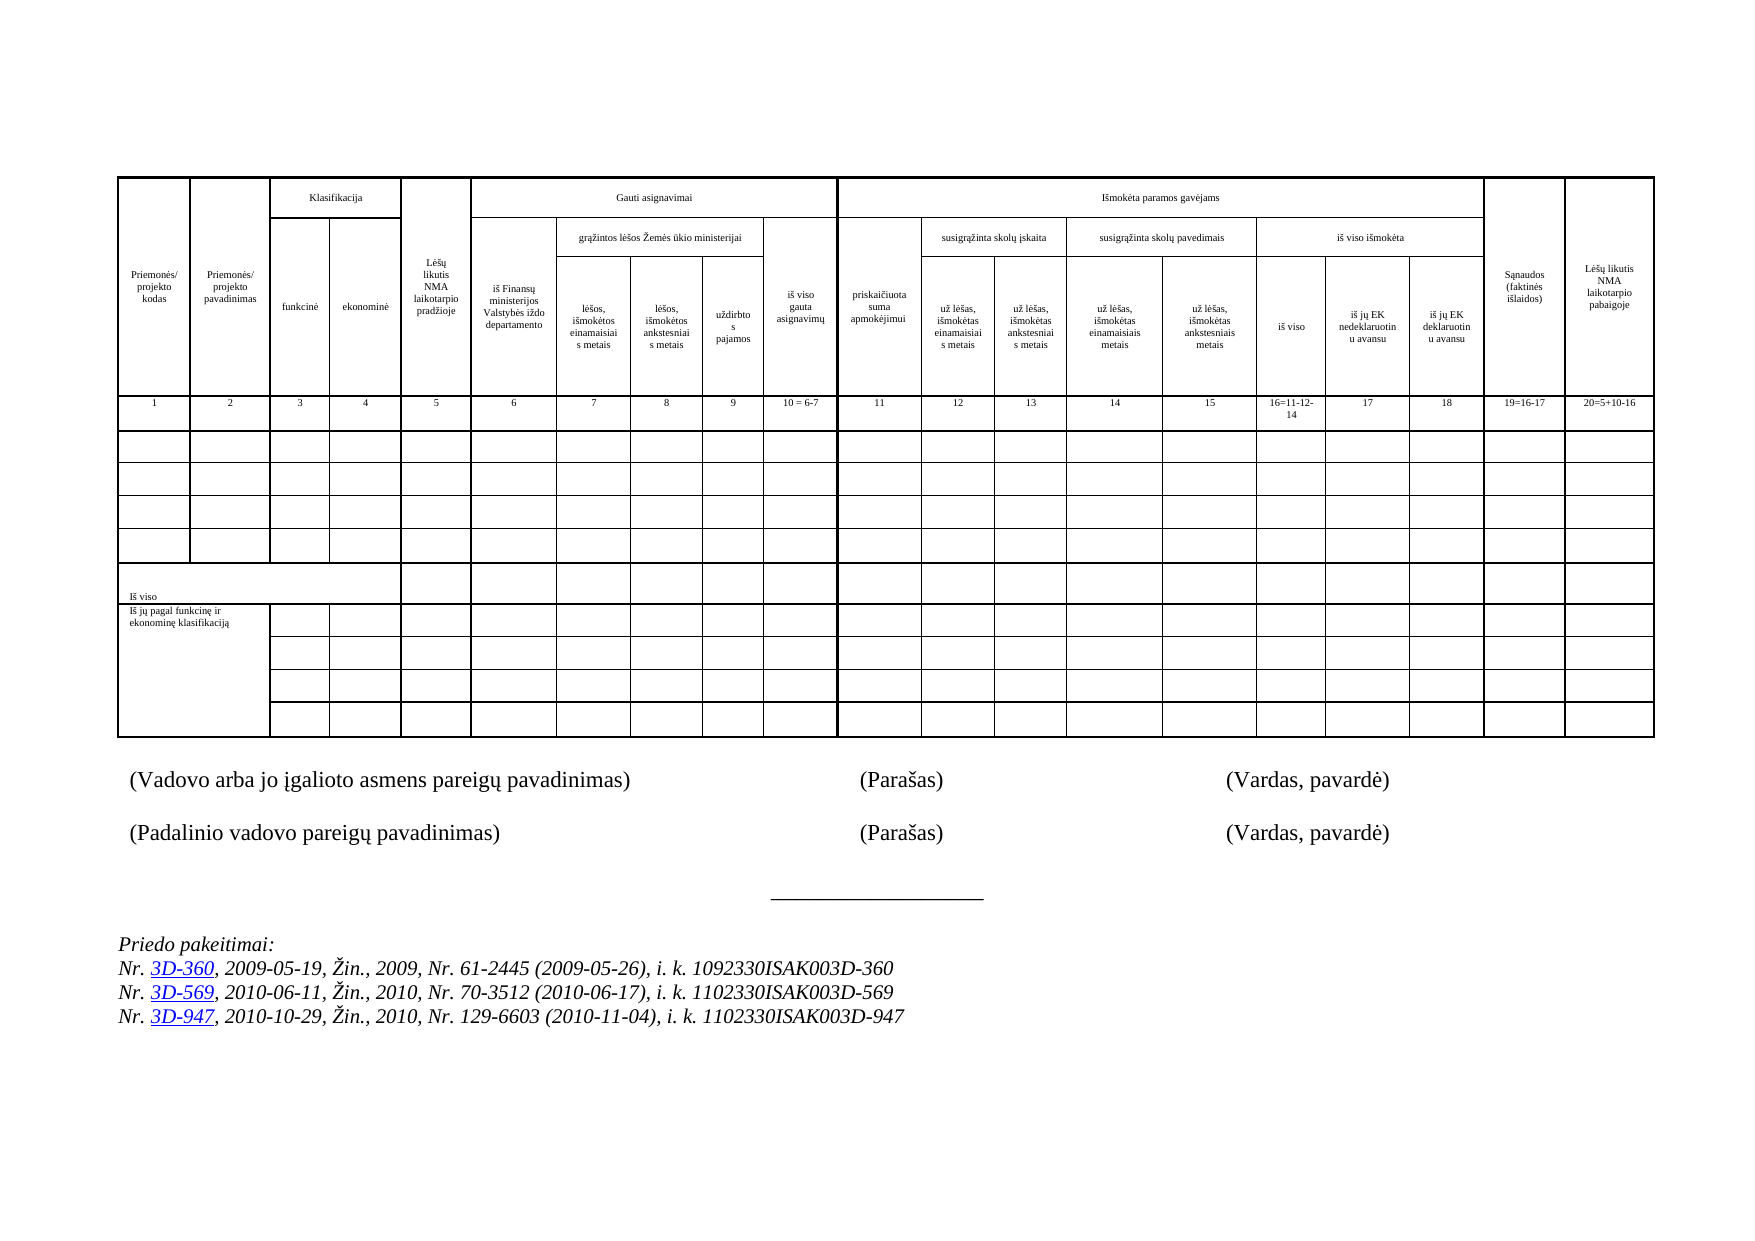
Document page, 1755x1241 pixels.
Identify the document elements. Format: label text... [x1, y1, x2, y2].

table_cell [703, 463, 763, 495]
table_cell [1163, 605, 1256, 636]
table_cell priskaičiuota suma apmokėjimui [839, 218, 921, 395]
table_cell (Parašas) [848, 819, 978, 846]
table_cell [703, 529, 763, 562]
table_cell [191, 432, 269, 462]
table_cell [631, 496, 702, 528]
table_cell už lėšas, išmokėtas ankstesniais metais [1163, 257, 1256, 395]
table_cell [191, 529, 269, 562]
table_cell [472, 463, 556, 495]
table_cell 11 [839, 397, 921, 429]
table_cell [330, 463, 400, 495]
table_cell [1163, 463, 1256, 495]
table_cell [557, 670, 630, 701]
table_cell [764, 496, 836, 528]
table_cell [472, 637, 556, 668]
table_cell [402, 703, 470, 736]
table_cell iš jų EK deklaruotinu avansu [1410, 257, 1483, 395]
table_cell 10 = 6-7 [764, 397, 836, 429]
table_cell [764, 637, 836, 668]
table_cell [1326, 605, 1409, 636]
table_cell funkcinė [271, 219, 329, 395]
table_cell 19=16-17 [1485, 397, 1564, 429]
table_cell susigrąžinta skolų įskaita [922, 218, 1066, 256]
table_cell [631, 463, 702, 495]
table_cell [1410, 703, 1483, 736]
table_cell 2 [191, 397, 269, 429]
table_cell 8 [631, 397, 702, 429]
table_cell [330, 432, 400, 462]
table_cell [118, 793, 749, 819]
table_cell iš Finansų ministerijos Valstybės iždo departamento [472, 218, 556, 395]
table_cell [764, 529, 836, 562]
table_cell [1326, 670, 1409, 701]
table_cell [119, 496, 189, 528]
table_cell [839, 564, 921, 603]
table_cell (Vardas, pavardė) [1215, 819, 1654, 846]
table_cell Iš jų pagal funkcinę ir ekonominę klasifikaciją [119, 605, 269, 736]
table_cell [1485, 529, 1564, 562]
table_cell [1257, 564, 1325, 603]
table_header Išmokėta paramos gavėjams [839, 179, 1483, 217]
table_cell [1410, 637, 1483, 668]
table_cell [557, 529, 630, 562]
table_cell [472, 432, 556, 462]
table_cell [978, 793, 1214, 819]
table_cell [995, 670, 1066, 701]
table_cell [631, 637, 702, 668]
table_cell [1485, 463, 1564, 495]
table_cell [764, 670, 836, 701]
table_cell [191, 463, 269, 495]
table_cell [1566, 605, 1653, 636]
table_cell [922, 637, 994, 668]
table_cell [1215, 793, 1654, 819]
table_cell 20=5+10-16 [1566, 397, 1653, 429]
table_cell [1257, 605, 1325, 636]
table_cell [402, 432, 470, 462]
table_cell [764, 463, 836, 495]
table_cell [557, 432, 630, 462]
table_cell [848, 793, 978, 819]
table_cell [703, 703, 763, 736]
table_header (Vadovo arba jo įgalioto asmens pareigų pavadinimas) [118, 767, 749, 793]
table_cell [1163, 670, 1256, 701]
table_cell [1326, 432, 1409, 462]
table_cell [839, 432, 921, 462]
table_cell 15 [1163, 397, 1256, 429]
table_cell Iš viso [119, 564, 400, 603]
table_cell [922, 463, 994, 495]
table_cell [839, 605, 921, 636]
table_header Klasifikacija [271, 179, 400, 217]
table_cell [1163, 564, 1256, 603]
table_cell už lėšas, išmokėtas einamaisiais metais [922, 257, 994, 395]
table_cell [557, 496, 630, 528]
table_cell [1566, 529, 1653, 562]
table_header [749, 767, 848, 793]
table_cell [1410, 432, 1483, 462]
table_cell [1566, 670, 1653, 701]
table_cell [402, 605, 470, 636]
table_cell [1410, 605, 1483, 636]
table_cell [839, 529, 921, 562]
table_cell [995, 703, 1066, 736]
table_cell [1566, 463, 1653, 495]
table_cell [119, 432, 189, 462]
table_cell [472, 496, 556, 528]
table_cell [1067, 529, 1162, 562]
table_cell [1067, 564, 1162, 603]
table_cell [1566, 703, 1653, 736]
table_cell [839, 496, 921, 528]
table_cell [271, 496, 329, 528]
table_cell [995, 605, 1066, 636]
table_cell [703, 496, 763, 528]
table_cell [402, 670, 470, 701]
table_cell [1257, 496, 1325, 528]
table_cell [839, 637, 921, 668]
table_cell [995, 432, 1066, 462]
table_cell [922, 703, 994, 736]
table_cell [1326, 463, 1409, 495]
table_cell ekonominė [330, 219, 400, 395]
table_cell [472, 529, 556, 562]
table_cell [703, 432, 763, 462]
text Nr. 3D-569, 2010-06-11, Žin., 2010, Nr. 70-3512 (2010-06-17), i. k. 1102330ISAK003D-569 [118, 980, 1636, 1004]
text _________________ [118, 874, 1636, 903]
table_cell [1257, 703, 1325, 736]
table_cell [1410, 496, 1483, 528]
table_cell 7 [557, 397, 630, 429]
table_cell [839, 670, 921, 701]
table_cell [1326, 564, 1409, 603]
table_cell [1257, 670, 1325, 701]
table_cell [1326, 529, 1409, 562]
table_cell [703, 637, 763, 668]
table_cell [1163, 496, 1256, 528]
table_cell 14 [1067, 397, 1162, 429]
table_cell [631, 605, 702, 636]
table_cell [703, 605, 763, 636]
table_cell lėšos, išmokėtos ankstesniais metais [631, 257, 702, 395]
table_header Priemonės/ projekto kodas [119, 179, 189, 395]
table_cell [330, 605, 400, 636]
table_cell [402, 564, 470, 603]
table_cell [1163, 529, 1256, 562]
table_cell [1067, 605, 1162, 636]
table_cell [764, 605, 836, 636]
table_cell [271, 463, 329, 495]
table_cell [402, 529, 470, 562]
table_cell [119, 463, 189, 495]
table_cell [557, 605, 630, 636]
table_cell [703, 670, 763, 701]
table_cell [330, 496, 400, 528]
table_cell [1485, 703, 1564, 736]
table_cell [1257, 637, 1325, 668]
table_cell 18 [1410, 397, 1483, 429]
table_cell [764, 432, 836, 462]
table_cell [557, 703, 630, 736]
table_cell [1566, 432, 1653, 462]
table_cell [472, 670, 556, 701]
table_cell [922, 496, 994, 528]
table_cell [1485, 564, 1564, 603]
table_cell [1485, 605, 1564, 636]
text Nr. 3D-360, 2009-05-19, Žin., 2009, Nr. 61-2445 (2009-05-26), i. k. 1092330ISAK003D-360 [118, 956, 1636, 980]
table_cell [1163, 637, 1256, 668]
table_cell iš viso gauta asignavimų [764, 218, 836, 395]
table_cell 13 [995, 397, 1066, 429]
table_cell [557, 564, 630, 603]
table_cell [1257, 432, 1325, 462]
table_cell [330, 670, 400, 701]
table_cell [764, 564, 836, 603]
table_header Gauti asignavimai [472, 179, 836, 217]
table_cell [1067, 496, 1162, 528]
table_cell [402, 463, 470, 495]
table_cell grąžintos lėšos Žemės ūkio ministerijai [557, 218, 763, 256]
table_cell 5 [402, 397, 470, 429]
table_cell [631, 564, 702, 603]
table_cell iš jų EK nedeklaruotinu avansu [1326, 257, 1409, 395]
table_cell [764, 703, 836, 736]
table_header [978, 767, 1214, 793]
table_cell [631, 670, 702, 701]
table_cell [995, 529, 1066, 562]
table_cell [839, 463, 921, 495]
table_cell [1410, 529, 1483, 562]
table_cell [922, 605, 994, 636]
table_cell [1257, 463, 1325, 495]
table_cell už lėšas, išmokėtas einamaisiais metais [1067, 257, 1162, 395]
table_cell [631, 432, 702, 462]
table_cell uždirbtos pajamos [703, 257, 763, 395]
table_cell [191, 496, 269, 528]
table_cell [1410, 463, 1483, 495]
table_cell [1326, 496, 1409, 528]
table_cell [1485, 637, 1564, 668]
table_cell [1566, 564, 1653, 603]
table_cell susigrąžinta skolų pavedimais [1067, 218, 1256, 256]
table_cell [922, 432, 994, 462]
table_cell [749, 793, 848, 819]
table_header Sąnaudos (faktinės išlaidos) [1485, 179, 1564, 395]
text Nr. 3D-947, 2010-10-29, Žin., 2010, Nr. 129-6603 (2010-11-04), i. k. 1102330ISAK003D-947 [118, 1004, 1636, 1028]
table_cell [922, 529, 994, 562]
table_cell 17 [1326, 397, 1409, 429]
table_cell [557, 637, 630, 668]
table_cell [749, 819, 848, 846]
table_cell [839, 703, 921, 736]
table_cell [703, 564, 763, 603]
table_cell [119, 529, 189, 562]
table_cell [978, 819, 1214, 846]
table_cell [1326, 703, 1409, 736]
table_cell [402, 637, 470, 668]
table_cell 16=11-12-14 [1257, 397, 1325, 429]
table_cell [922, 564, 994, 603]
table_cell [1257, 529, 1325, 562]
table_cell [1326, 637, 1409, 668]
table_cell [1410, 564, 1483, 603]
table_cell [995, 496, 1066, 528]
table_cell [1067, 703, 1162, 736]
table_cell [1067, 637, 1162, 668]
table_cell [271, 670, 329, 701]
table_cell [995, 463, 1066, 495]
table_cell 9 [703, 397, 763, 429]
table_cell [1566, 496, 1653, 528]
table_cell [1067, 463, 1162, 495]
text Priedo pakeitimai: [118, 932, 1636, 956]
table_cell [1485, 496, 1564, 528]
table_cell iš viso [1257, 257, 1325, 395]
table_cell [1410, 670, 1483, 701]
table_cell [402, 496, 470, 528]
table_cell [1485, 432, 1564, 462]
table_cell [557, 463, 630, 495]
table_cell [1163, 703, 1256, 736]
table_cell [1566, 637, 1653, 668]
table_cell [271, 637, 329, 668]
table_cell (Padalinio vadovo pareigų pavadinimas) [118, 819, 749, 846]
table_cell lėšos, išmokėtos einamaisiais metais [557, 257, 630, 395]
table_cell [330, 703, 400, 736]
table_cell [995, 564, 1066, 603]
table_cell 3 [271, 397, 329, 429]
table_cell [472, 703, 556, 736]
table_header Lėšų likutis NMA laikotarpio pabaigoje [1566, 179, 1653, 395]
table_header Lėšų likutis NMA laikotarpio pradžioje [402, 179, 470, 395]
table_cell iš viso išmokėta [1257, 218, 1483, 256]
table_cell [922, 670, 994, 701]
table_cell [1163, 432, 1256, 462]
table_cell [631, 703, 702, 736]
table_cell [330, 529, 400, 562]
table_cell [271, 605, 329, 636]
table_cell [330, 637, 400, 668]
table_header Priemonės/ projekto pavadinimas [191, 179, 269, 395]
table_header (Parašas) [848, 767, 978, 793]
table_cell [271, 432, 329, 462]
table_cell [271, 529, 329, 562]
table_cell 12 [922, 397, 994, 429]
table_header (Vardas, pavardė) [1215, 767, 1654, 793]
table_cell [1485, 670, 1564, 701]
table_cell 6 [472, 397, 556, 429]
table_cell [472, 564, 556, 603]
table_cell 4 [330, 397, 400, 429]
table_cell [271, 703, 329, 736]
table_cell [631, 529, 702, 562]
table_cell 1 [119, 397, 189, 429]
table_cell už lėšas, išmokėtas ankstesniais metais [995, 257, 1066, 395]
table_cell [472, 605, 556, 636]
table_cell [995, 637, 1066, 668]
table_cell [1067, 432, 1162, 462]
table_cell [1067, 670, 1162, 701]
